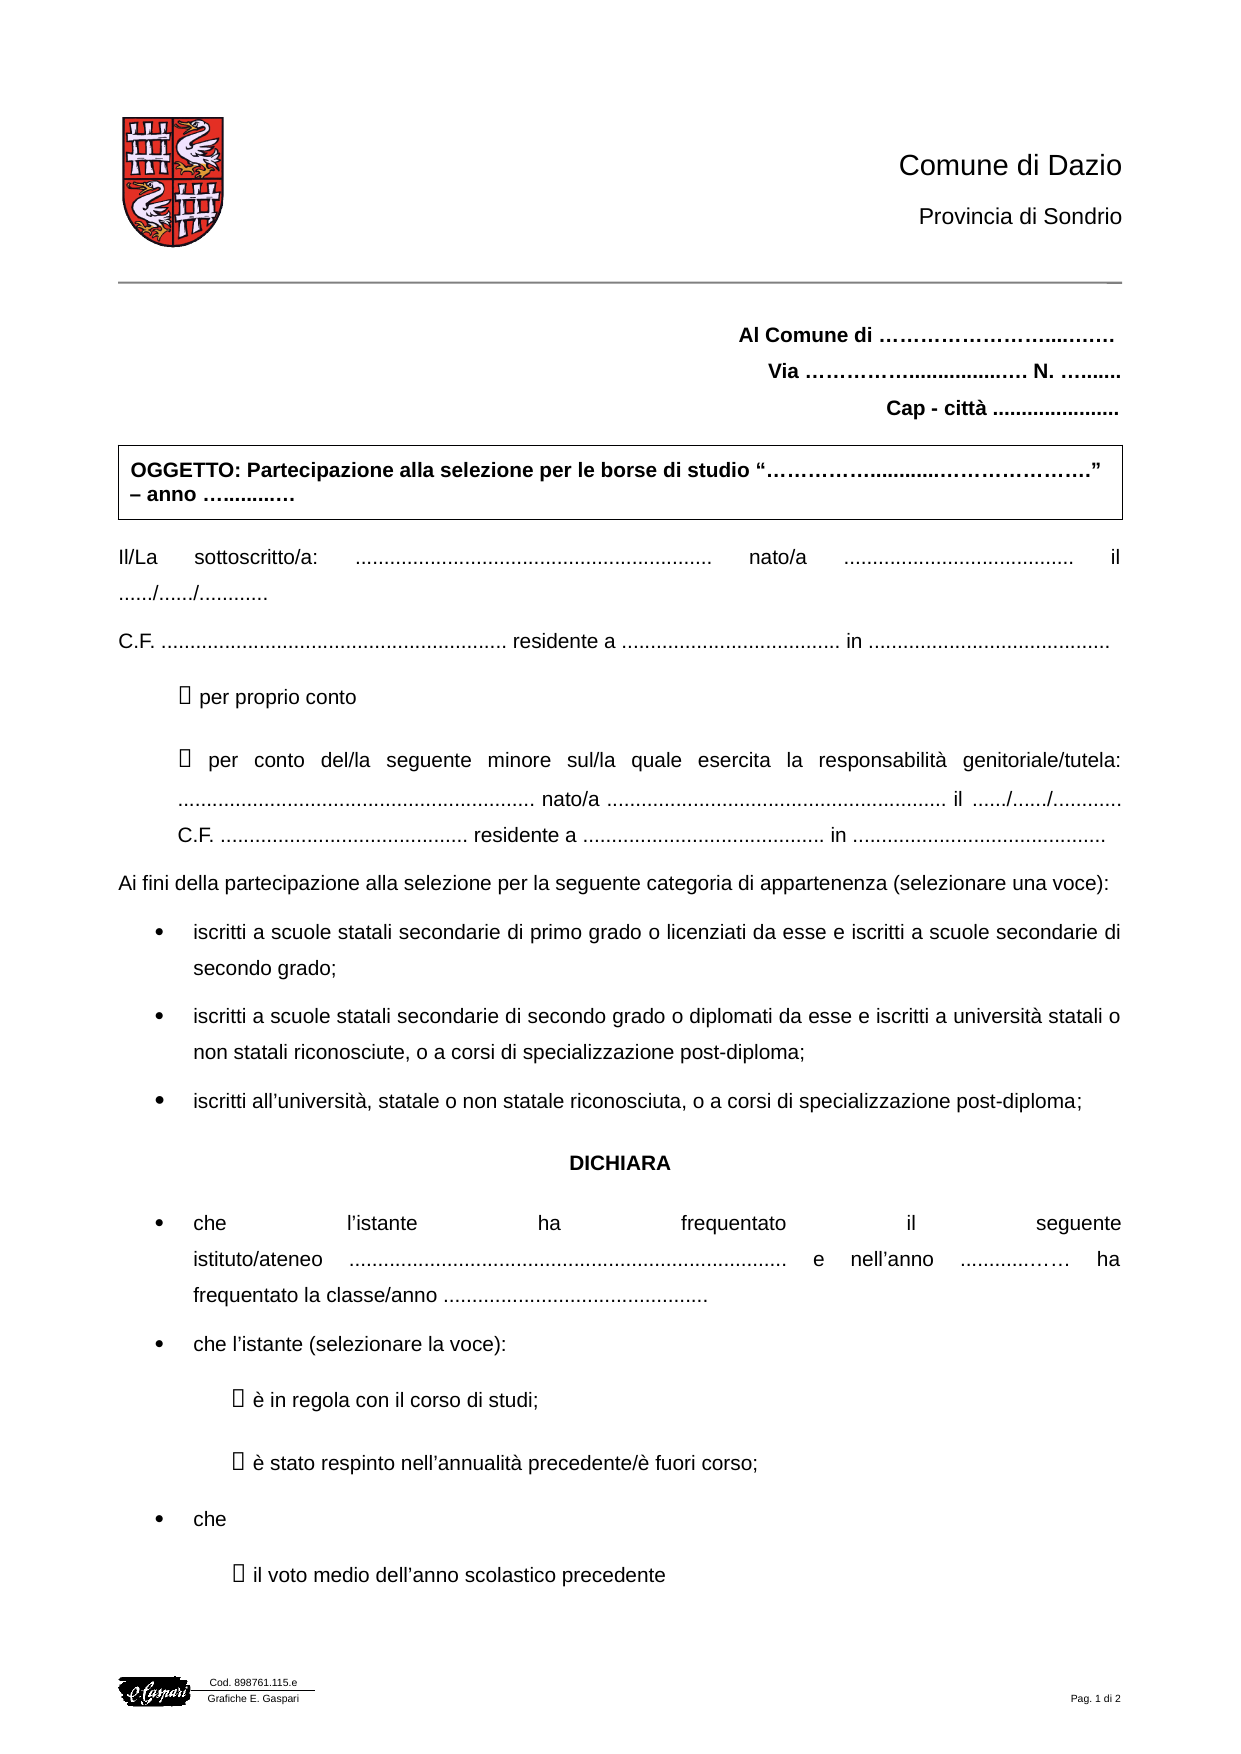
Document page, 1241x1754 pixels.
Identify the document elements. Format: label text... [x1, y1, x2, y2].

picture [117, 1675, 191, 1707]
text DICHIARA [118, 1150, 1122, 1174]
text Comune di Dazio [224, 148, 1122, 181]
list iscritti all’università, statale o non statale riconosciuta, o a corsi di specializzazione post-diploma; [156, 1089, 1122, 1113]
text  per conto del/la seguente minore sul/la quale esercita la responsabilità genitoriale/tutela: .............................................................. nato/a ........................................................... il ....../....../............ C.F. ........................................... residente a .......................................... in ............................................ [177, 741, 1122, 847]
list iscritti a scuole statali secondarie di primo grado o licenziati da esse e iscritti a scuole secondarie di secondo grado; [156, 920, 1122, 980]
list che l’istante (selezionare la voce): [156, 1332, 1122, 1356]
list iscritti a scuole statali secondarie di secondo grado o diplomati da esse e iscritti a università statali o non statali riconosciute, o a corsi di specializzazione post-diploma; [156, 1004, 1122, 1064]
list  è stato respinto nell’annualità precedente/è fuori corso; [231, 1444, 1122, 1478]
text Provincia di Sondrio [224, 203, 1122, 229]
text Il/La sottoscritto/a: .............................................................. nato/a ........................................ il ....../....../............ [118, 544, 1122, 604]
picture [122, 117, 224, 248]
text Al Comune di ……………………....….… [235, 323, 1122, 347]
list che l’istante ha frequentato il seguente istituto/ateneo ............................................................................ e nell’anno ............…… ha frequentato la classe/anno .............................................. [156, 1211, 1122, 1307]
list  il voto medio dell’anno scolastico precedente [231, 1556, 1122, 1590]
table_header OGGETTO: Partecipazione alla selezione per le borse di studio “……………............………………….” – anno ….........… [119, 446, 1122, 518]
text Ai fini della partecipazione alla selezione per la seguente categoria di appartenenza (selezionare una voce): [118, 871, 1122, 895]
text  è in regola con il corso di studi; [231, 1380, 1122, 1414]
text C.F. ............................................................ residente a ...................................... in .......................................... [118, 629, 1122, 653]
list che [156, 1507, 1122, 1531]
text Cap - città ...................... [235, 396, 1122, 419]
text  per proprio conto [177, 677, 1122, 711]
text Via ……………................…. N. …....... [235, 359, 1122, 383]
